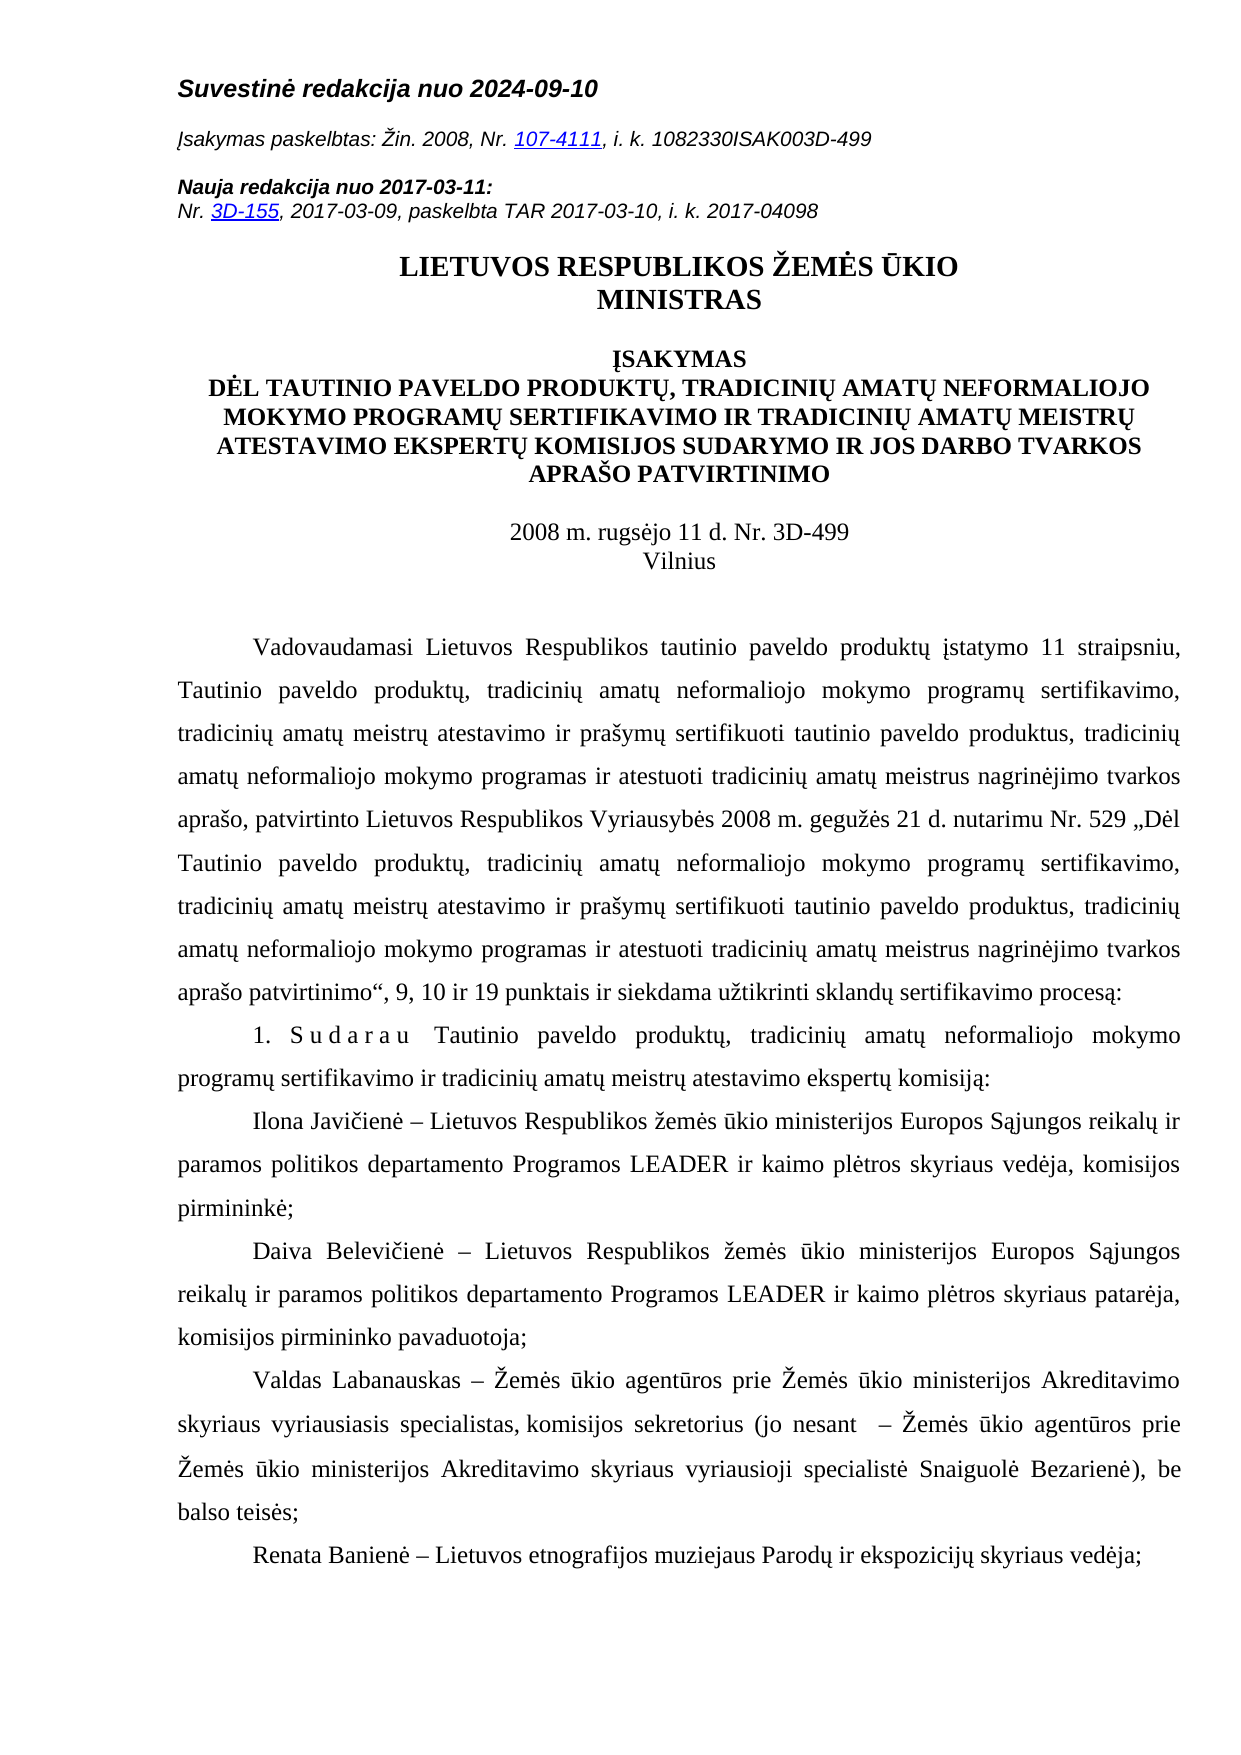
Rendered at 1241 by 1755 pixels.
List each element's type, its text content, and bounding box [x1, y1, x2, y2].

text Nauja redakcija nuo 2017-03-11: [177, 174, 1181, 198]
text Ilona Javičienė – Lietuvos Respublikos žemės ūkio ministerijos Europos Sąjungos reikalų ir paramos politikos departamento Programos LEADER ir kaimo plėtros skyriaus vedėja, komisijos pirmininkė; [177, 1106, 1181, 1221]
text DĖL TAUTINIO PAVELDO PRODUKTŲ, TRADICINIŲ AMATŲ NEFORMALIOJO MOKYMO PROGRAMŲ SERTIFIKAVIMO IR TRADICINIŲ AMATŲ MEISTRŲ ATESTAVIMO EKSPERTŲ KOMISIJOS SUDARYMO IR JOS DARBO TVARKOS APRAŠO PATVIRTINIMO [177, 373, 1181, 488]
text Nr. 3D-155, 2017-03-09, paskelbta TAR 2017-03-10, i. k. 2017-04098 [177, 198, 1181, 222]
text 1. Sudarau Tautinio paveldo produktų, tradicinių amatų neformaliojo mokymo programų sertifikavimo ir tradicinių amatų meistrų atestavimo ekspertų komisiją: [177, 1020, 1181, 1092]
text Daiva Belevičienė – Lietuvos Respublikos žemės ūkio ministerijos Europos Sąjungos reikalų ir paramos politikos departamento Programos LEADER ir kaimo plėtros skyriaus patarėja, komisijos pirmininko pavaduotoja; [177, 1236, 1181, 1351]
text Renata Banienė – Lietuvos etnografijos muziejaus Parodų ir ekspozicijų skyriaus vedėja; [177, 1540, 1181, 1569]
text MINISTRAS [177, 282, 1181, 316]
text Vilnius [177, 546, 1181, 574]
text ĮSAKYMAS [177, 344, 1181, 373]
text 2008 m. rugsėjo 11 d. Nr. 3D-499 [177, 517, 1181, 546]
text Valdas Labanauskas – Žemės ūkio agentūros prie Žemės ūkio ministerijos Akreditavimo skyriaus vyriausiasis specialistas, komisijos sekretorius (jo nesant – Žemės ūkio agentūros prie Žemės ūkio ministerijos Akreditavimo skyriaus vyriausioji specialistė Snaiguolė Bezarienė), be balso teisės; [177, 1365, 1181, 1526]
text Įsakymas paskelbtas: Žin. 2008, Nr. 107-4111, i. k. 1082330ISAK003D-499 [177, 127, 1181, 151]
text Suvestinė redakcija nuo 2024-09-10 [177, 74, 1181, 103]
text LIETUVOS RESPUBLIKOS ŽEMĖS ŪKIO [177, 249, 1181, 282]
text Vadovaudamasi Lietuvos Respublikos tautinio paveldo produktų įstatymo 11 straipsniu, Tautinio paveldo produktų, tradicinių amatų neformaliojo mokymo programų sertifikavimo, tradicinių amatų meistrų atestavimo ir prašymų sertifikuoti tautinio paveldo produktus, tradicinių amatų neformaliojo mokymo programas ir atestuoti tradicinių amatų meistrus nagrinėjimo tvarkos aprašo, patvirtinto Lietuvos Respublikos Vyriausybės 2008 m. gegužės 21 d. nutarimu Nr. 529 „Dėl Tautinio paveldo produktų, tradicinių amatų neformaliojo mokymo programų sertifikavimo, tradicinių amatų meistrų atestavimo ir prašymų sertifikuoti tautinio paveldo produktus, tradicinių amatų neformaliojo mokymo programas ir atestuoti tradicinių amatų meistrus nagrinėjimo tvarkos aprašo patvirtinimo“, 9, 10 ir 19 punktais ir siekdama užtikrinti sklandų sertifikavimo procesą: [177, 632, 1181, 1006]
